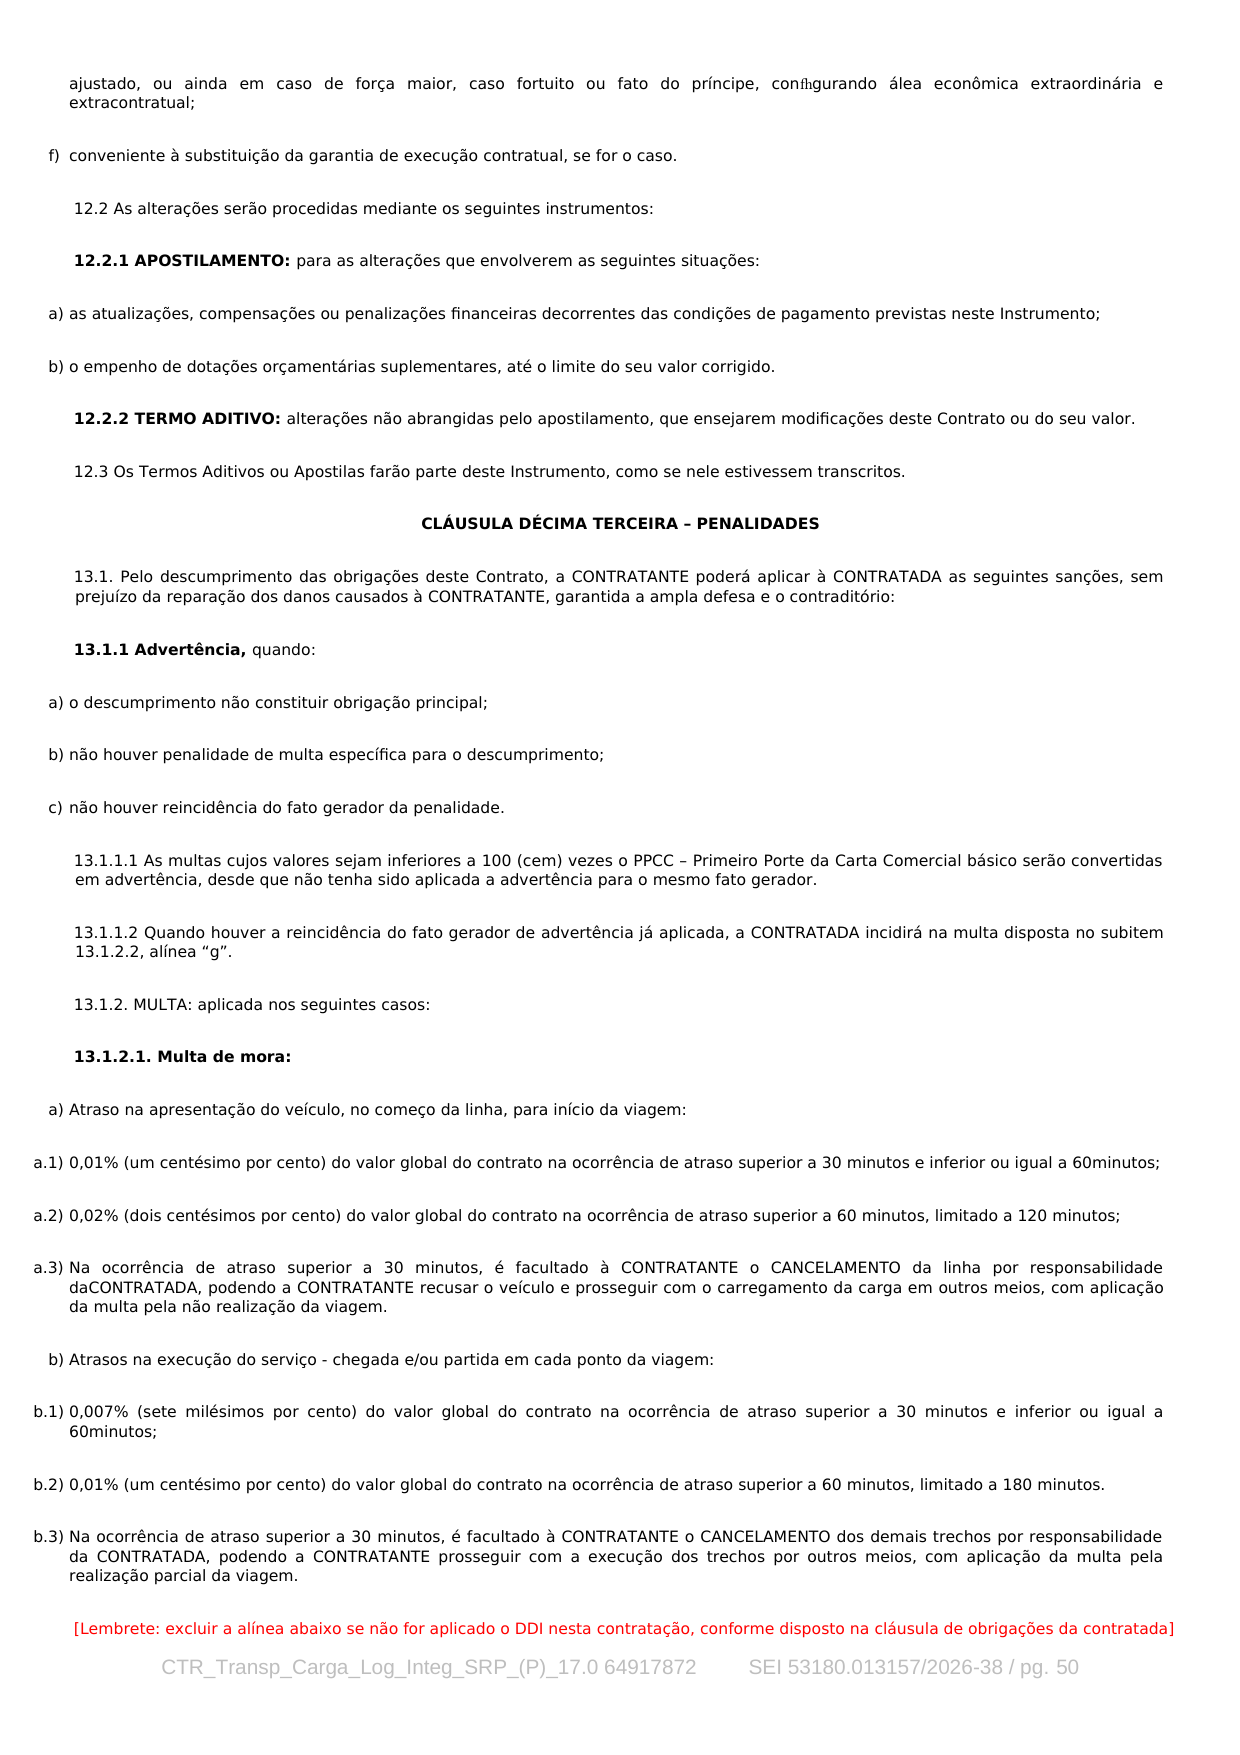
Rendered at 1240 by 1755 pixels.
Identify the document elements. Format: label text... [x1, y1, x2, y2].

text 13.1.1 Advertência, quando: [74, 641, 1185, 659]
text 13.1.1.1 As multas cujos valores sejam inferiores a 100 (cem) vezes o PPCC – Primeiro Porte da Carta Comercial básico serão convertidas em advertência, desde que não tenha sido aplicada a advertência para o mesmo fato gerador. [74, 851, 1165, 889]
list Na ocorrência de atraso superior a 30 minutos, é facultado à CONTRATANTE o CANCELAMENTO dos demais trechos por responsabilidade da CONTRATADA, podendo a CONTRATANTE prosseguir com a execução dos trechos por outros meios, com aplicação da multa pela realização parcial da viagem. [33, 1528, 1165, 1585]
text [Lembrete: excluir a alínea abaixo se não for aplicado o DDI nesta contratação, conforme disposto na cláusula de obrigações da contratada] [74, 1619, 1185, 1638]
text 13.1.1.2 Quando houver a reincidência do fato gerador de advertência já aplicada, a CONTRATADA incidirá na multa disposta no subitem 13.1.2.2, alínea “g”. [74, 923, 1165, 961]
list as atualizações, compensações ou penalizações financeiras decorrentes das condições de pagamento previstas neste Instrumento; [48, 305, 1165, 323]
list não houver reincidência do fato gerador da penalidade. [48, 799, 1165, 817]
list conveniente à substituição da garantia de execução contratual, se for o caso. [48, 147, 1165, 165]
list o descumprimento não constituir obrigação principal; [48, 694, 1165, 712]
list 0,007% (sete milésimos por cento) do valor global do contrato na ocorrência de atraso superior a 30 minutos e inferior ou igual a 60minutos; [33, 1403, 1165, 1441]
list 0,01% (um centésimo por cento) do valor global do contrato na ocorrência de atraso superior a 30 minutos e inferior ou igual a 60minutos; [33, 1154, 1165, 1172]
text 12.3 Os Termos Aditivos ou Apostilas farão parte deste Instrumento, como se nele estivessem transcritos. [74, 463, 1165, 481]
text 13.1.2. MULTA: aplicada nos seguintes casos: [74, 996, 1165, 1014]
list Atraso na apresentação do veículo, no começo da linha, para início da viagem: [48, 1101, 1165, 1119]
list não houver penalidade de multa específica para o descumprimento; [48, 746, 1165, 764]
text 12.2.1 APOSTILAMENTO: para as alterações que envolverem as seguintes situações: [74, 252, 1165, 271]
text 12.2.2 TERMO ADITIVO: alterações não abrangidas pelo apostilamento, que ensejarem modificações deste Contrato ou do seu valor. [74, 410, 1165, 428]
text 12.2 As alterações serão procedidas mediante os seguintes instrumentos: [74, 200, 1165, 218]
list ajustado, ou ainda em caso de força maior, caso fortuito ou fato do príncipe, congurando álea econômica extraordinária e extracontratual; [48, 75, 1165, 113]
list Na ocorrência de atraso superior a 30 minutos, é facultado à CONTRATANTE o CANCELAMENTO da linha por responsabilidade daCONTRATADA, podendo a CONTRATANTE recusar o veículo e prosseguir com o carregamento da carga em outros meios, com aplicação da multa pela não realização da viagem. [33, 1259, 1165, 1316]
text 13.1.2.1. Multa de mora: [74, 1048, 1185, 1066]
text 13.1. Pelo descumprimento das obrigações deste Contrato, a CONTRATANTE poderá aplicar à CONTRATADA as seguintes sanções, sem prejuízo da reparação dos danos causados à CONTRATANTE, garantida a ampla defesa e o contraditório: [74, 568, 1165, 606]
list 0,02% (dois centésimos por cento) do valor global do contrato na ocorrência de atraso superior a 60 minutos, limitado a 120 minutos; [33, 1207, 1165, 1225]
list 0,01% (um centésimo por cento) do valor global do contrato na ocorrência de atraso superior a 60 minutos, limitado a 180 minutos. [33, 1475, 1165, 1494]
list Atrasos na execução do serviço - chegada e/ou partida em cada ponto da viagem: [48, 1351, 1165, 1369]
list o empenho de dotações orçamentárias suplementares, até o limite do seu valor corrigido. [48, 357, 1165, 376]
subtitle CLÁUSULA DÉCIMA TERCEIRA – PENALIDADES [70, 515, 1171, 533]
